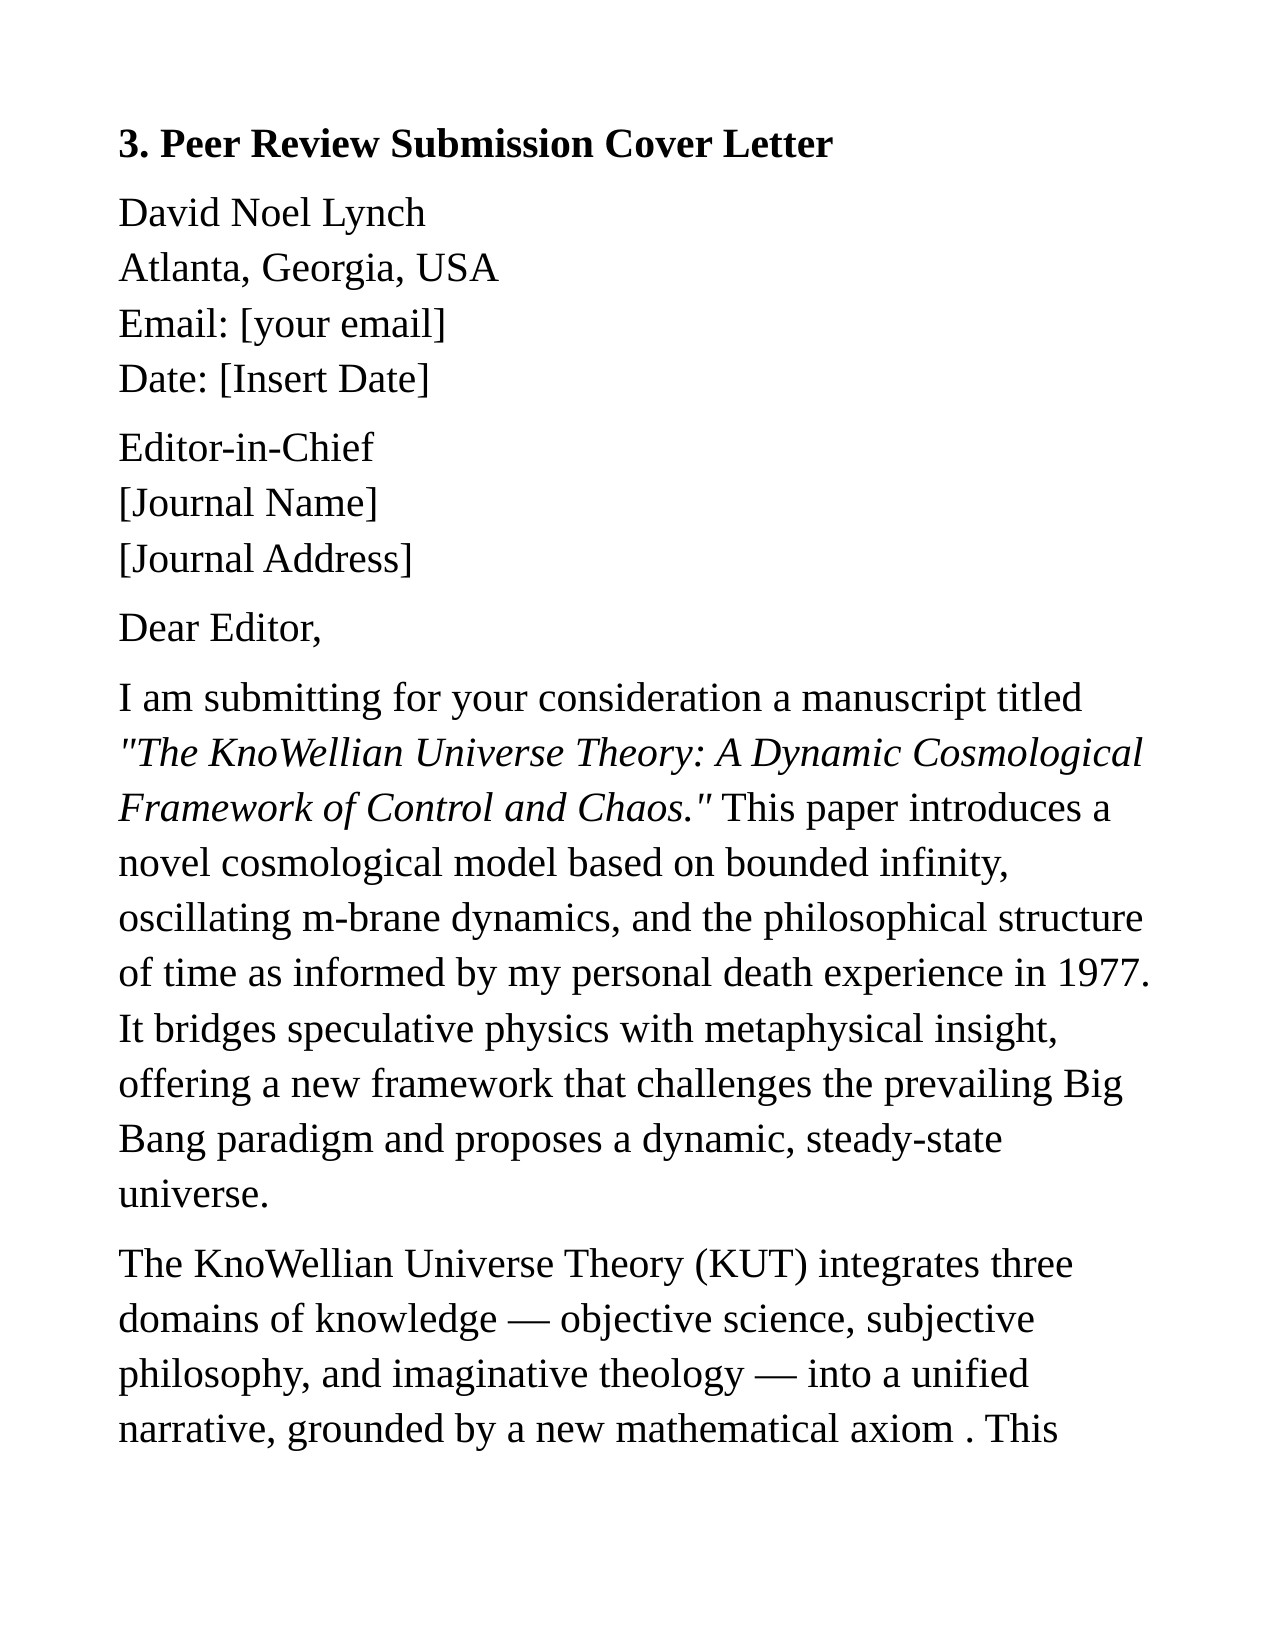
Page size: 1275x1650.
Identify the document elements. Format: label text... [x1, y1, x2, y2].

text Editor-in-Chief [Journal Name] [Journal Address] [118, 423, 1157, 581]
text 3. Peer Review Submission Cover Letter [118, 118, 1157, 166]
text Dear Editor, [118, 603, 1157, 651]
text I am submitting for your consideration a manuscript titled "The KnoWellian Universe Theory: A Dynamic Cosmological Framework of Control and Chaos." This paper introduces a novel cosmological model based on bounded infinity, oscillating m-brane dynamics, and the philosophical structure of time as informed by my personal death experience in 1977. It bridges speculative physics with metaphysical insight, offering a new framework that challenges the prevailing Big Bang paradigm and proposes a dynamic, steady-state universe. [118, 672, 1157, 1216]
text The KnoWellian Universe Theory (KUT) integrates three domains of knowledge — objective science, subjective philosophy, and imaginative theology — into a unified narrative, grounded by a new mathematical axiom . This [118, 1238, 1157, 1451]
text David Noel Lynch Atlanta, Georgia, USA Email: [your email] Date: [Insert Date] [118, 188, 1157, 401]
